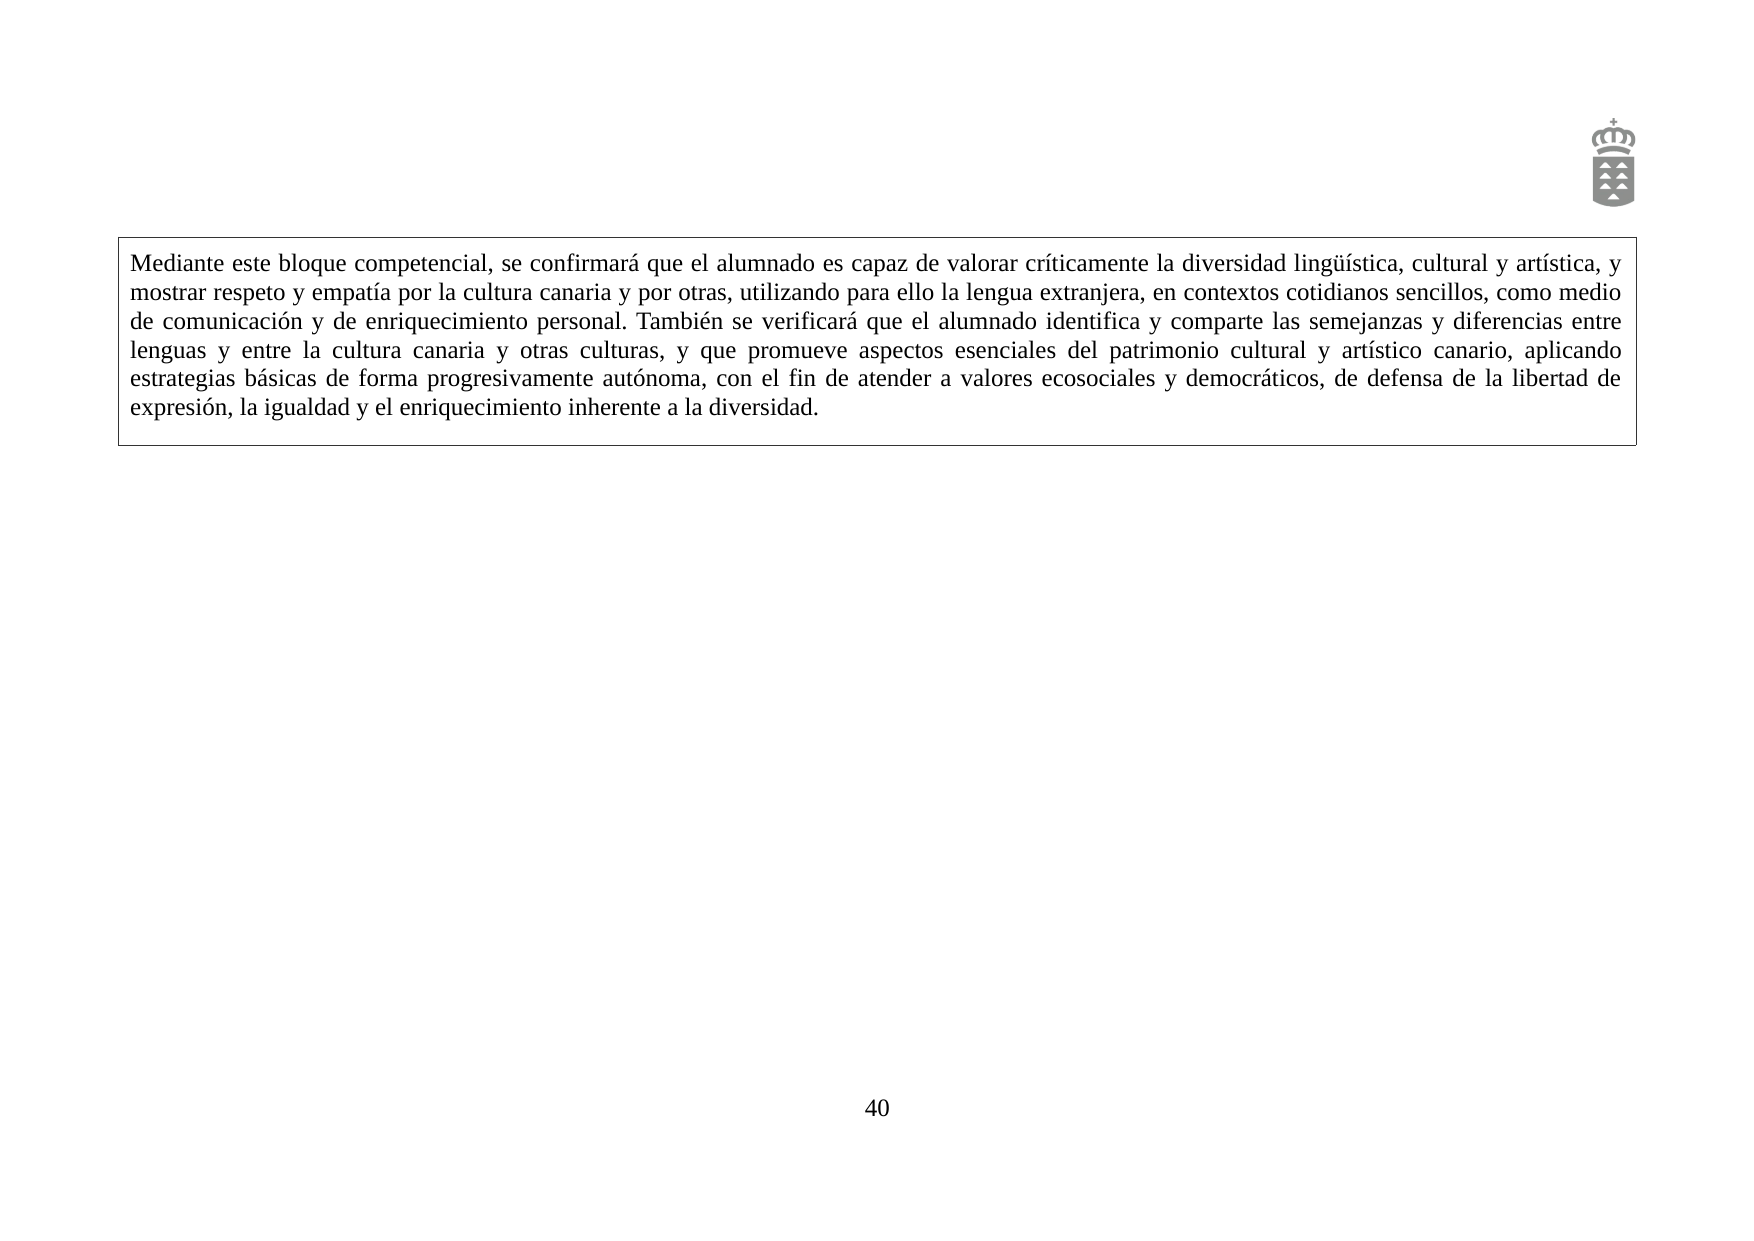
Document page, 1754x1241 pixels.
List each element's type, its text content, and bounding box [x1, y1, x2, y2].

table_cell Mediante este bloque competencial, se confirmará que el alumnado es capaz de valorar críticamente la diversidad lingüística, cultural y artística, y mostrar respeto y empatía por la cultura canaria y por otras, utilizando para ello la lengua extranjera, en contextos cotidianos sencillos, como medio de comunicación y de enriquecimiento personal. También se verificará que el alumnado identifica y comparte las semejanzas y diferencias entre lenguas y entre la cultura canaria y otras culturas, y que promueve aspectos esenciales del patrimonio cultural y artístico canario, aplicando estrategias básicas de forma progresivamente autónoma, con el fin de atender a valores ecosociales y democráticos, de defensa de la libertad de expresión, la igualdad y el enriquecimiento inherente a la diversidad. [119, 238, 1636, 444]
picture [1591, 118, 1636, 207]
